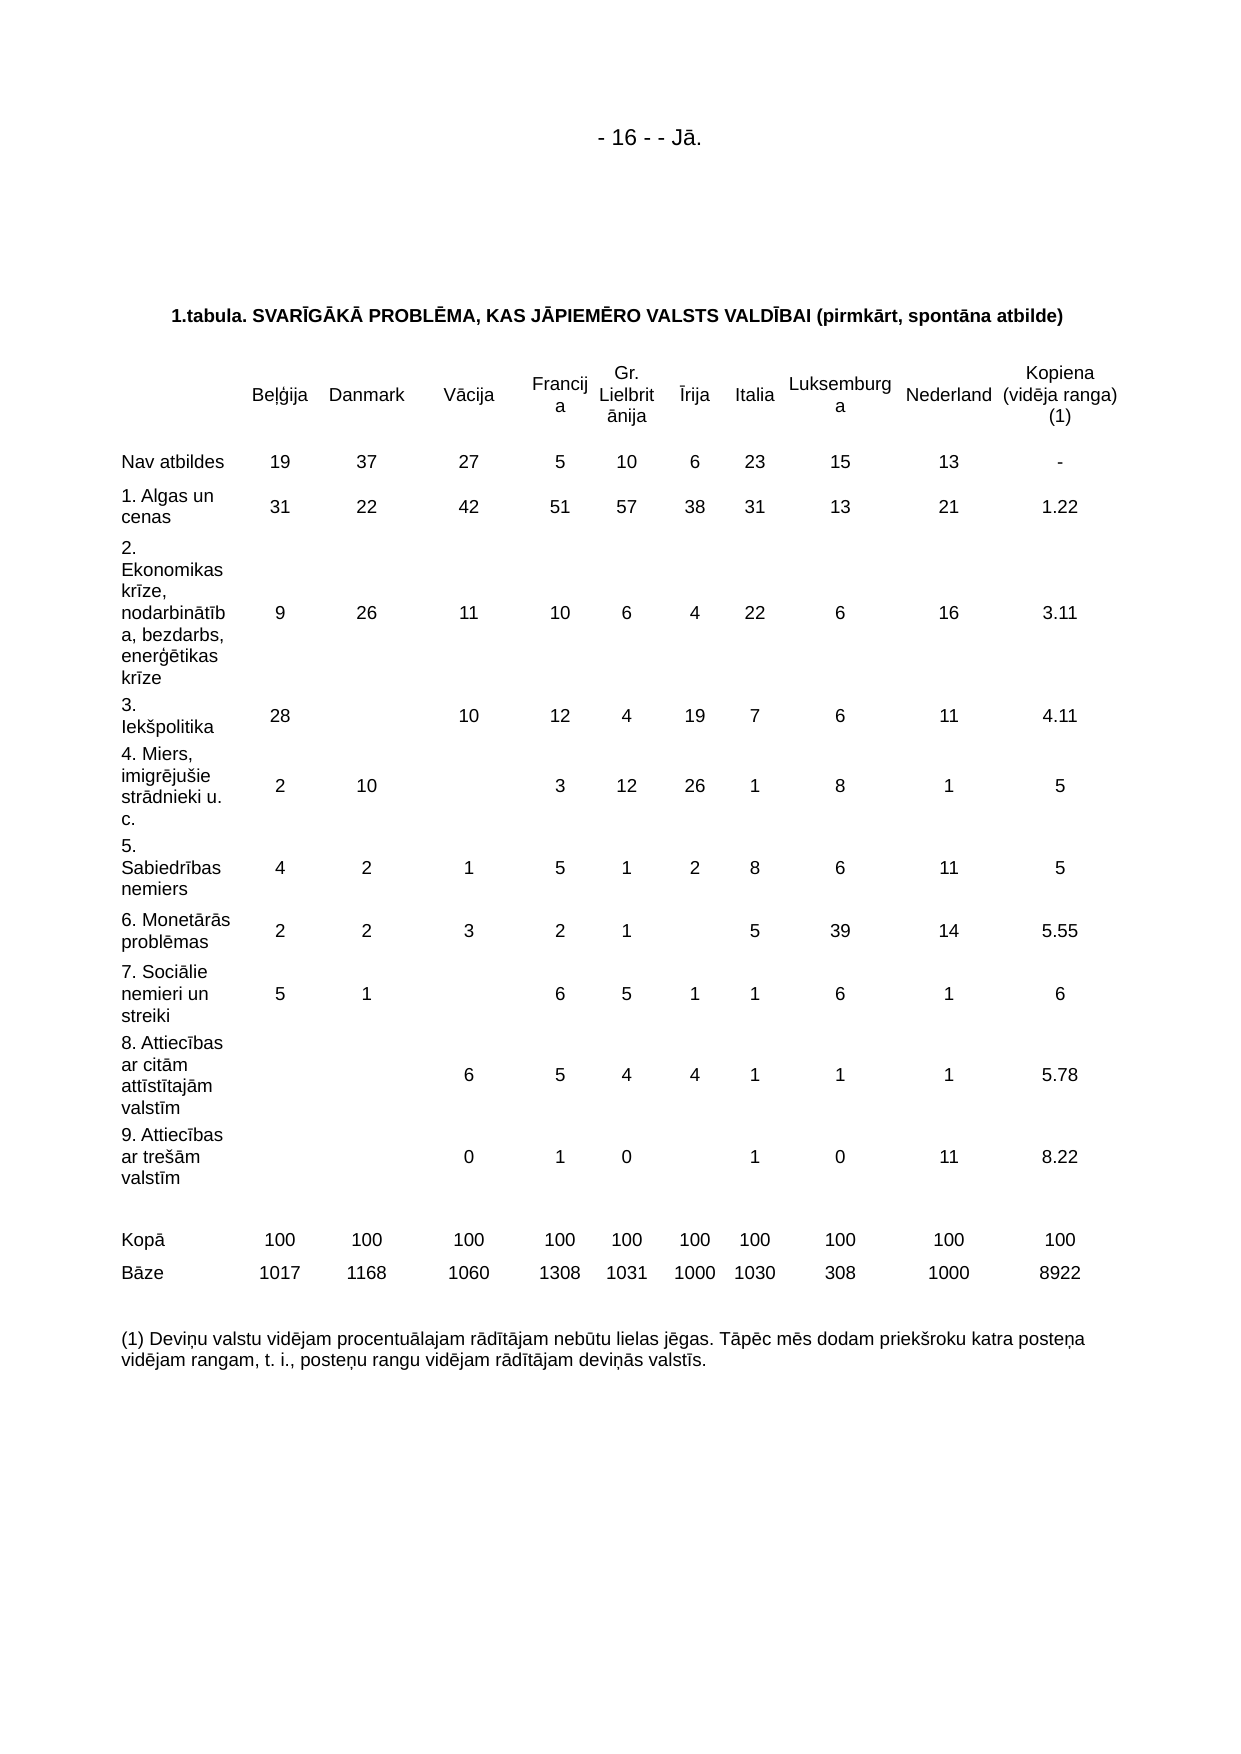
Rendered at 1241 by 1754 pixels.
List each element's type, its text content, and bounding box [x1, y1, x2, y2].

table_cell 6 [780, 832, 900, 902]
table_cell 2 [323, 832, 411, 902]
table_cell 38 [660, 478, 729, 534]
table_cell 11 [900, 691, 998, 740]
table_cell 1 [729, 1121, 780, 1191]
table_cell 3 [527, 740, 593, 832]
table_cell 6 [998, 958, 1122, 1029]
table_cell 8. Attiecības ar citām attīstītajām valstīm [118, 1029, 237, 1121]
table_cell 0 [411, 1121, 527, 1191]
table_cell 5. Sabiedrības nemiers [118, 832, 237, 902]
table_cell 19 [237, 446, 323, 478]
table_cell [411, 740, 527, 832]
table_cell [593, 1289, 660, 1321]
table_cell 14 [900, 903, 998, 958]
table_cell 2 [323, 903, 411, 958]
table_cell 6. Monetārās problēmas [118, 903, 237, 958]
table_cell 3. Iekšpolitika [118, 691, 237, 740]
table_cell 11 [900, 1121, 998, 1191]
table_cell 100 [527, 1224, 593, 1256]
table_cell Beļģija [237, 343, 323, 446]
table_cell [237, 1289, 323, 1321]
table_cell 4 [593, 691, 660, 740]
table_cell 1,22 [998, 478, 1122, 534]
table_cell 8922 [998, 1256, 1122, 1289]
table_cell 100 [729, 1224, 780, 1256]
table_cell Kopā [118, 1224, 237, 1256]
table_cell 2 [237, 903, 323, 958]
table_cell Nav atbildes [118, 446, 237, 478]
table_cell 1 [660, 958, 729, 1029]
table_cell 1060 [411, 1256, 527, 1289]
table_cell 3,11 [998, 534, 1122, 691]
table_cell 6 [593, 534, 660, 691]
table_cell 5,55 [998, 903, 1122, 958]
table_cell 2 [527, 903, 593, 958]
table_cell 1 [729, 1029, 780, 1121]
table_cell 22 [323, 478, 411, 534]
table_cell 6 [780, 958, 900, 1029]
table_cell [118, 1289, 237, 1321]
table_cell 1308 [527, 1256, 593, 1289]
table_cell [323, 691, 411, 740]
table_cell 26 [323, 534, 411, 691]
table_cell 1 [411, 832, 527, 902]
table_cell 1 [900, 958, 998, 1029]
table_cell 7. Sociālie nemieri un streiki [118, 958, 237, 1029]
table_cell 31 [729, 478, 780, 534]
table_cell [527, 1191, 593, 1224]
table_cell 11 [411, 534, 527, 691]
table_cell Danmark [323, 343, 411, 446]
table_cell Nederland [900, 343, 998, 446]
table_cell Īrija [660, 343, 729, 446]
table_cell 0 [780, 1121, 900, 1191]
table_cell [411, 958, 527, 1029]
table_cell [780, 1289, 900, 1321]
table_cell 5 [527, 446, 593, 478]
table_cell 1 [729, 958, 780, 1029]
table_cell 3 [411, 903, 527, 958]
table_cell 4,11 [998, 691, 1122, 740]
table_cell [237, 1029, 323, 1121]
table_cell 100 [660, 1224, 729, 1256]
table_cell [660, 1121, 729, 1191]
table_cell [237, 1121, 323, 1191]
table_cell 12 [593, 740, 660, 832]
table_cell 9 [237, 534, 323, 691]
table_cell 26 [660, 740, 729, 832]
table_cell 8,22 [998, 1121, 1122, 1191]
table_cell [118, 1191, 237, 1224]
table_cell 1168 [323, 1256, 411, 1289]
table_cell 1000 [660, 1256, 729, 1289]
table_cell 1 [900, 1029, 998, 1121]
table_cell 5 [527, 832, 593, 902]
table_cell 23 [729, 446, 780, 478]
table_cell 2 [237, 740, 323, 832]
table_cell [900, 1191, 998, 1224]
table_cell [237, 1191, 323, 1224]
table_cell [729, 1289, 780, 1321]
table_cell 12 [527, 691, 593, 740]
table_cell 5 [998, 832, 1122, 902]
table_cell Italia [729, 343, 780, 446]
table_cell 6 [660, 446, 729, 478]
table_cell [323, 1289, 411, 1321]
table_cell Luksemburga [780, 343, 900, 446]
table_cell 19 [660, 691, 729, 740]
table_cell 22 [729, 534, 780, 691]
table_cell 5 [237, 958, 323, 1029]
table_cell 6 [411, 1029, 527, 1121]
table_cell 10 [593, 446, 660, 478]
table_cell Vācija [411, 343, 527, 446]
table_cell 1 [323, 958, 411, 1029]
table_cell 5,78 [998, 1029, 1122, 1121]
table_cell 4 [237, 832, 323, 902]
table_cell 100 [900, 1224, 998, 1256]
table_cell 2 [660, 832, 729, 902]
table_cell [660, 1191, 729, 1224]
table_cell 1 [593, 832, 660, 902]
table_cell [593, 1191, 660, 1224]
table_cell 9. Attiecības ar trešām valstīm [118, 1121, 237, 1191]
table_cell 10 [323, 740, 411, 832]
table_cell 5 [998, 740, 1122, 832]
table_cell 1 [729, 740, 780, 832]
table_cell 308 [780, 1256, 900, 1289]
table_cell [660, 903, 729, 958]
table_cell 1 [900, 740, 998, 832]
table_cell 37 [323, 446, 411, 478]
table_cell [411, 1191, 527, 1224]
table_cell 7 [729, 691, 780, 740]
table_cell 100 [323, 1224, 411, 1256]
table_cell 27 [411, 446, 527, 478]
table_cell 1 [593, 903, 660, 958]
table_cell [411, 1289, 527, 1321]
table_cell 1031 [593, 1256, 660, 1289]
table_cell [118, 343, 237, 446]
table_cell [900, 1289, 998, 1321]
table_cell 100 [237, 1224, 323, 1256]
table_cell 5 [729, 903, 780, 958]
table_cell 2. Ekonomikas krīze, nodarbinātība, bezdarbs, enerģētikas krīze [118, 534, 237, 691]
table_cell 8 [780, 740, 900, 832]
table_cell 10 [411, 691, 527, 740]
table_cell 5 [593, 958, 660, 1029]
table_cell 0 [593, 1121, 660, 1191]
table_cell 1 [780, 1029, 900, 1121]
table_cell 1030 [729, 1256, 780, 1289]
table_cell 100 [780, 1224, 900, 1256]
table_cell (1) Deviņu valstu vidējam procentuālajam rādītājam nebūtu lielas jēgas. Tāpēc mēs dodam priekšroku katra posteņa vidējam rangam, t. i., posteņu rangu vidējam rādītājam deviņās valstīs. [118, 1321, 1122, 1377]
table_cell 1 [527, 1121, 593, 1191]
table_header 1.tabula. SVARĪGĀKĀ PROBLĒMA, KAS JĀPIEMĒRO VALSTS VALDĪBAI (pirmkārt, spontāna atbilde) [118, 288, 1122, 343]
table_cell 13 [900, 446, 998, 478]
table_cell 28 [237, 691, 323, 740]
table_cell 1. Algas un cenas [118, 478, 237, 534]
table_cell 100 [411, 1224, 527, 1256]
table_cell 31 [237, 478, 323, 534]
table_cell 6 [527, 958, 593, 1029]
table_cell 4 [660, 534, 729, 691]
table_cell [780, 1191, 900, 1224]
table_cell 1000 [900, 1256, 998, 1289]
table_cell Francija [527, 343, 593, 446]
table_cell 13 [780, 478, 900, 534]
table_cell [729, 1191, 780, 1224]
table_cell 10 [527, 534, 593, 691]
table_cell 11 [900, 832, 998, 902]
table_cell [323, 1029, 411, 1121]
table_cell 100 [593, 1224, 660, 1256]
table_cell 100 [998, 1224, 1122, 1256]
table_cell [998, 1289, 1122, 1321]
table_cell 5 [527, 1029, 593, 1121]
table_cell [323, 1121, 411, 1191]
table_cell - [998, 446, 1122, 478]
table_cell [998, 1191, 1122, 1224]
table_cell 57 [593, 478, 660, 534]
table_cell 4 [660, 1029, 729, 1121]
table_cell Gr. Lielbritānija [593, 343, 660, 446]
table_cell Bāze [118, 1256, 237, 1289]
table_cell 6 [780, 691, 900, 740]
table_cell 4. Miers, imigrējušie strādnieki u. c. [118, 740, 237, 832]
table_cell Kopiena (vidēja ranga) (1) [998, 343, 1122, 446]
table_cell [660, 1289, 729, 1321]
table_cell 39 [780, 903, 900, 958]
table_cell 21 [900, 478, 998, 534]
table_cell 15 [780, 446, 900, 478]
table_cell 1017 [237, 1256, 323, 1289]
table_cell 51 [527, 478, 593, 534]
table_cell [323, 1191, 411, 1224]
table_cell 16 [900, 534, 998, 691]
table_cell 8 [729, 832, 780, 902]
table_cell 4 [593, 1029, 660, 1121]
table_cell 6 [780, 534, 900, 691]
table_cell [527, 1289, 593, 1321]
table_cell 42 [411, 478, 527, 534]
